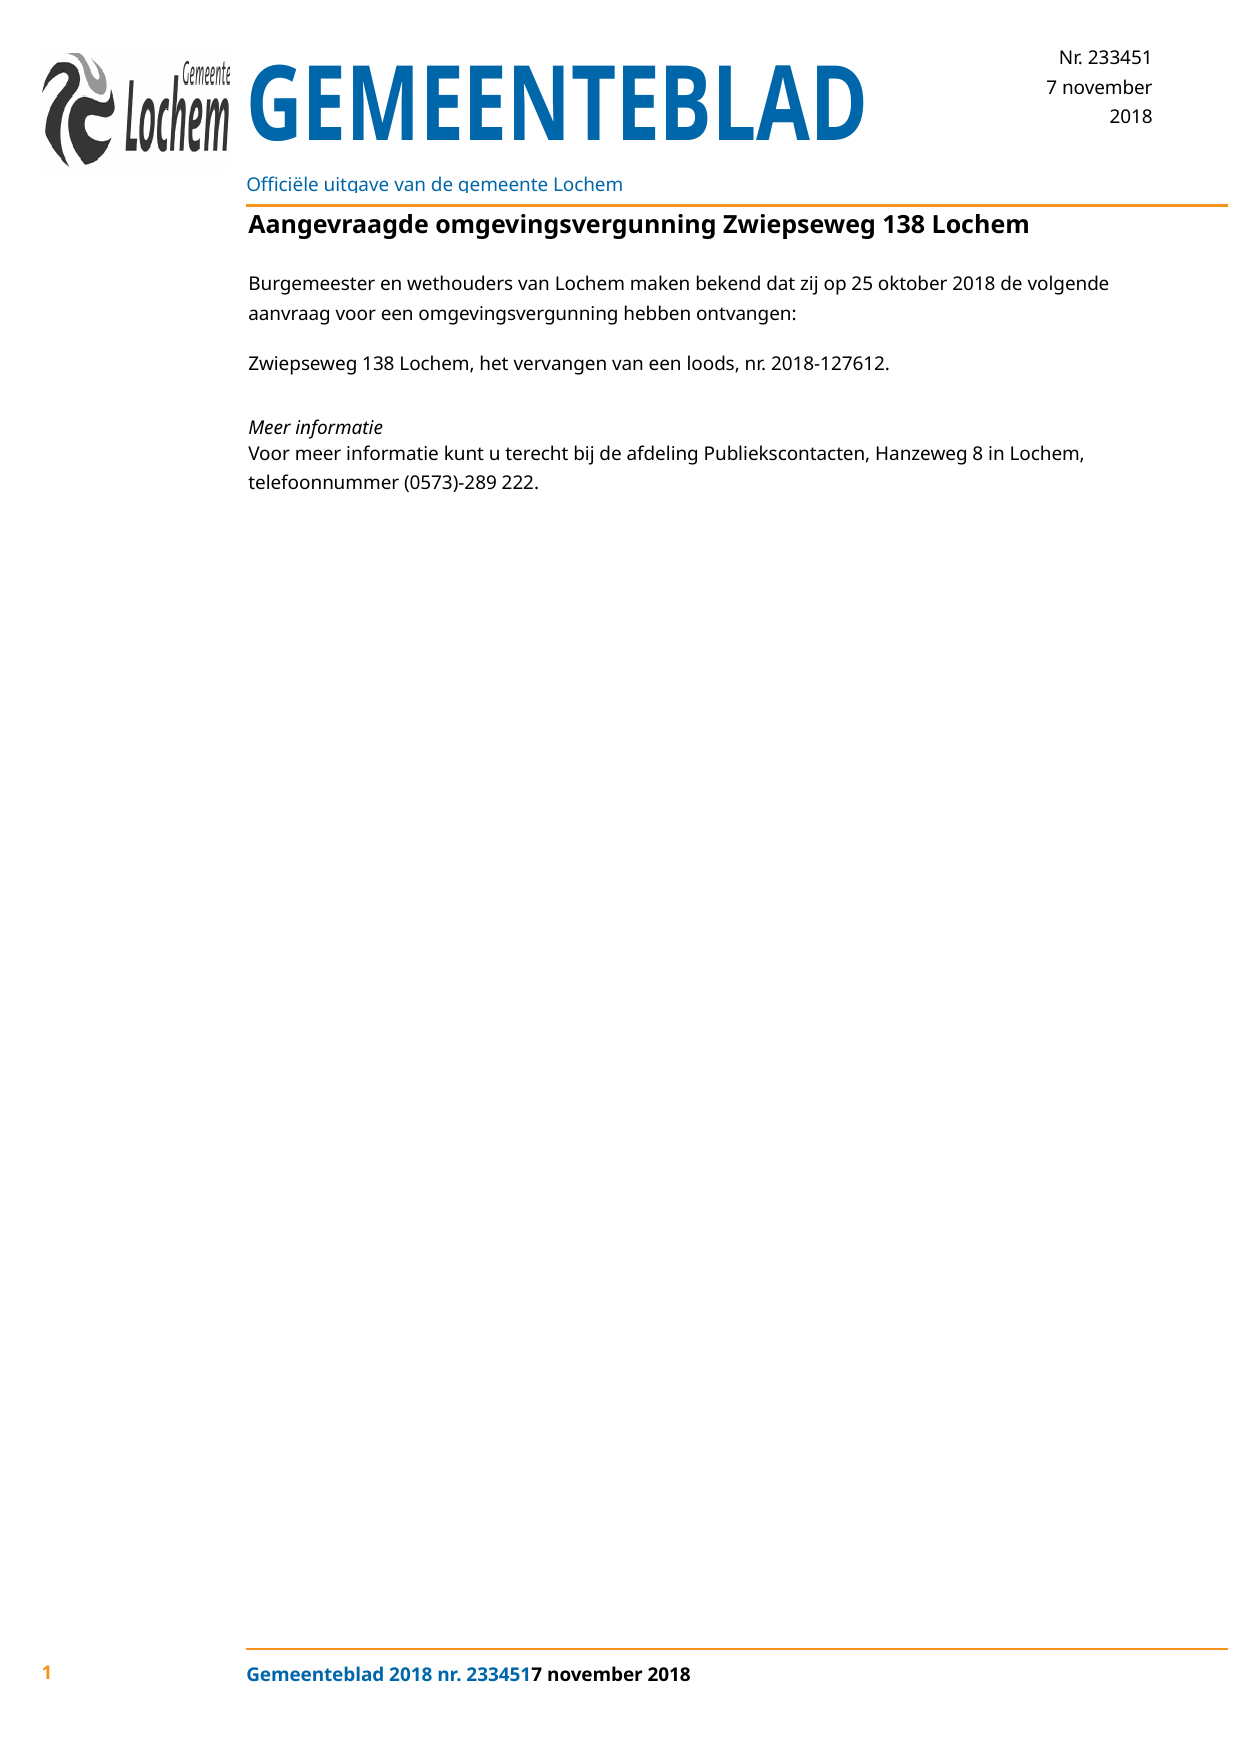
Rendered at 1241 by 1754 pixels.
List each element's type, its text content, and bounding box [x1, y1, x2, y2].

text Voor meer informatie kunt u terecht bij de afdeling Publiekscontacten, Hanzeweg 8 in Lochem, telefoonnummer (0573)-289 222. [248, 440, 1152, 495]
text Aangevraagde omgevingsvergunning Zwiepseweg 138 Lochem [248, 207, 1152, 241]
text Meer informatie [248, 414, 1152, 440]
picture [41, 47, 231, 172]
text Burgemeester en wethouders van Lochem maken bekend dat zij op 25 oktober 2018 de volgende aanvraag voor een omgevingsvergunning hebben ontvangen: [248, 270, 1152, 326]
text Zwiepseweg 138 Lochem, het vervangen van een loods, nr. 2018-127612. [248, 350, 1152, 376]
